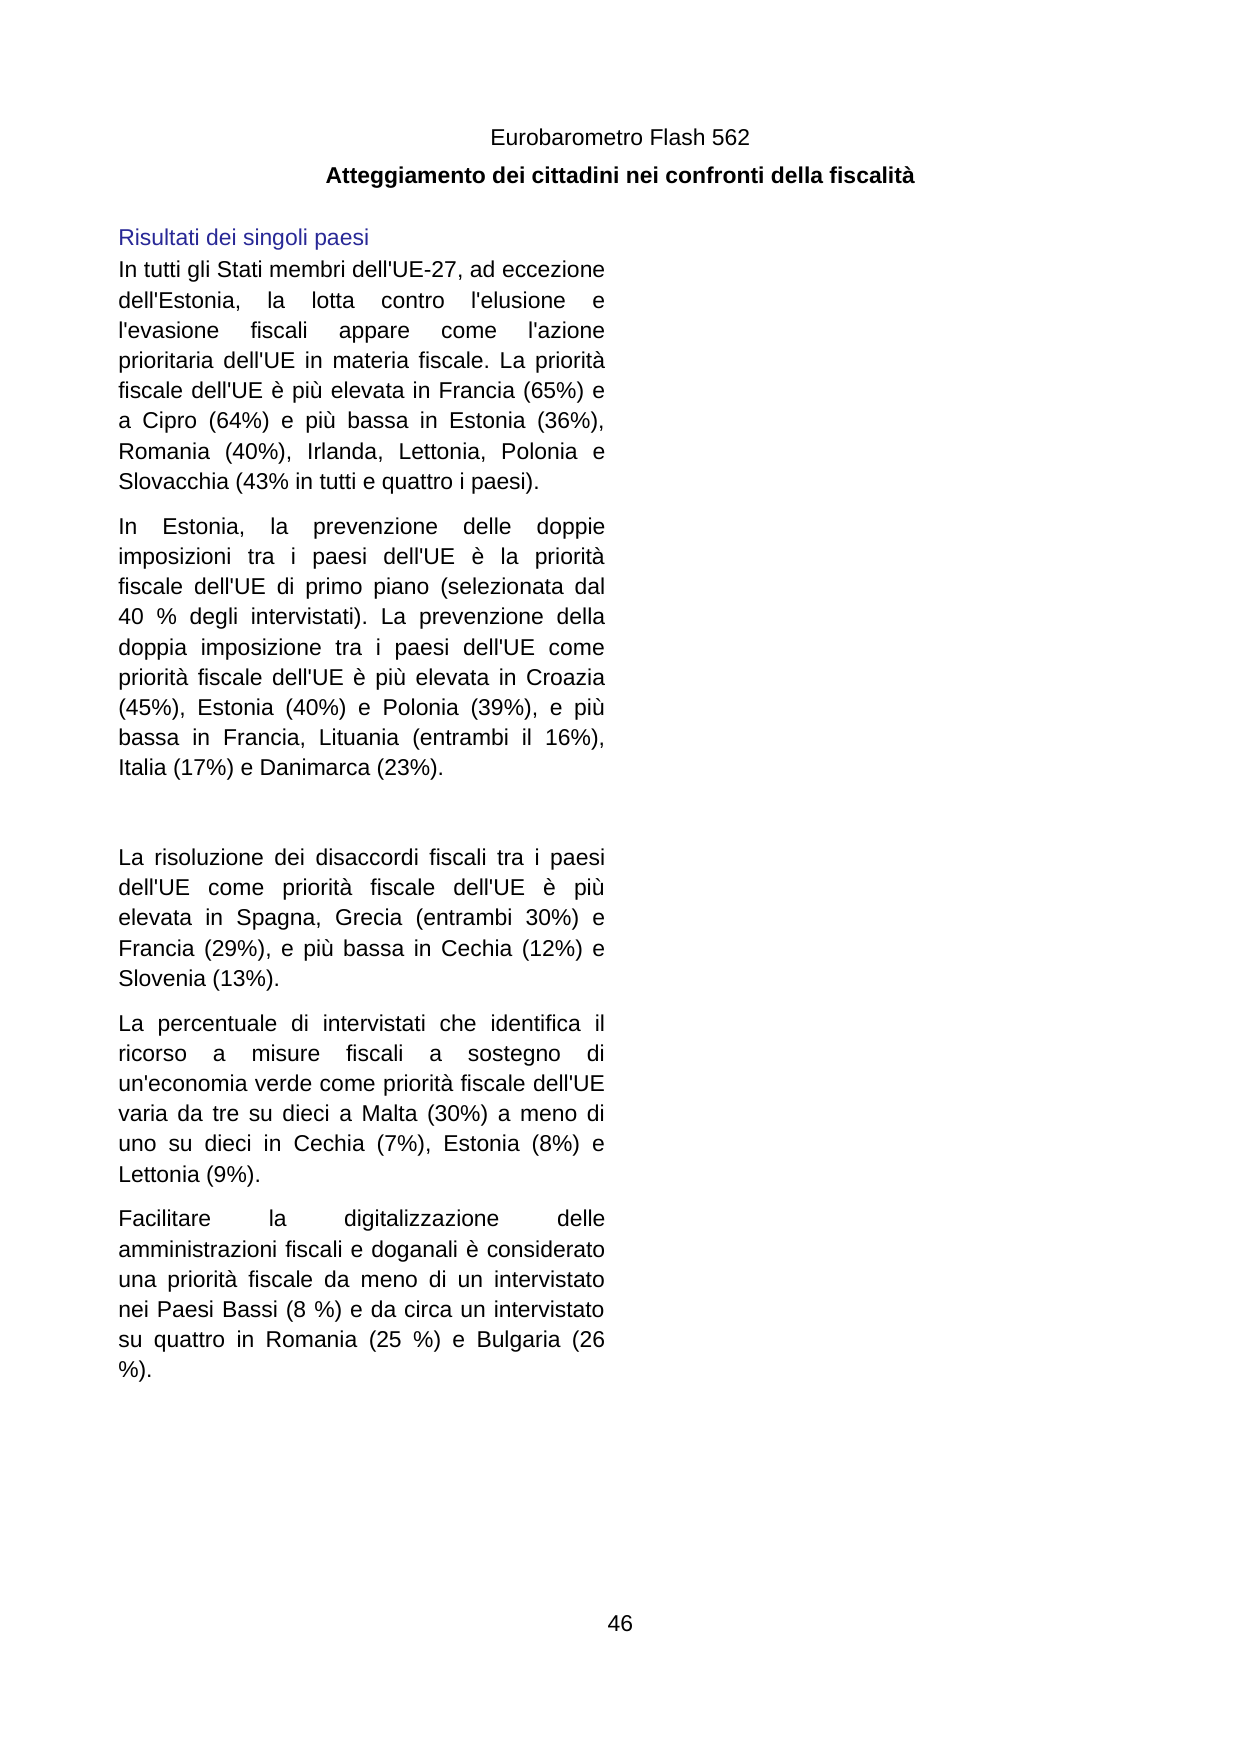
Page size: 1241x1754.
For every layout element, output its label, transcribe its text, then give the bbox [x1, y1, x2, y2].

text In tutti gli Stati membri dell'UE-27, ad eccezione dell'Estonia, la lotta contro l'elusione e l'evasione fiscali appare come l'azione prioritaria dell'UE in materia fiscale. La priorità fiscale dell'UE è più elevata in Francia (65%) e a Cipro (64%) e più bassa in Estonia (36%), Romania (40%), Irlanda, Lettonia, Polonia e Slovacchia (43% in tutti e quattro i paesi). [118, 256, 605, 494]
text Risultati dei singoli paesi [118, 224, 605, 250]
text In Estonia, la prevenzione delle doppie imposizioni tra i paesi dell'UE è la priorità fiscale dell'UE di primo piano (selezionata dal 40 % degli intervistati). La prevenzione della doppia imposizione tra i paesi dell'UE come priorità fiscale dell'UE è più elevata in Croazia (45%), Estonia (40%) e Polonia (39%), e più bassa in Francia, Lituania (entrambi il 16%), Italia (17%) e Danimarca (23%). [118, 513, 605, 781]
text La percentuale di intervistati che identifica il ricorso a misure fiscali a sostegno di un'economia verde come priorità fiscale dell'UE varia da tre su dieci a Malta (30%) a meno di uno su dieci in Cechia (7%), Estonia (8%) e Lettonia (9%). [118, 1009, 605, 1187]
text La risoluzione dei disaccordi fiscali tra i paesi dell'UE come priorità fiscale dell'UE è più elevata in Spagna, Grecia (entrambi 30%) e Francia (29%), e più bassa in Cechia (12%) e Slovenia (13%). [118, 844, 605, 991]
text Facilitare la digitalizzazione delle amministrazioni fiscali e doganali è considerato una priorità fiscale da meno di un intervistato nei Paesi Bassi (8 %) e da circa un intervistato su quattro in Romania (25 %) e Bulgaria (26 %). [118, 1205, 605, 1383]
